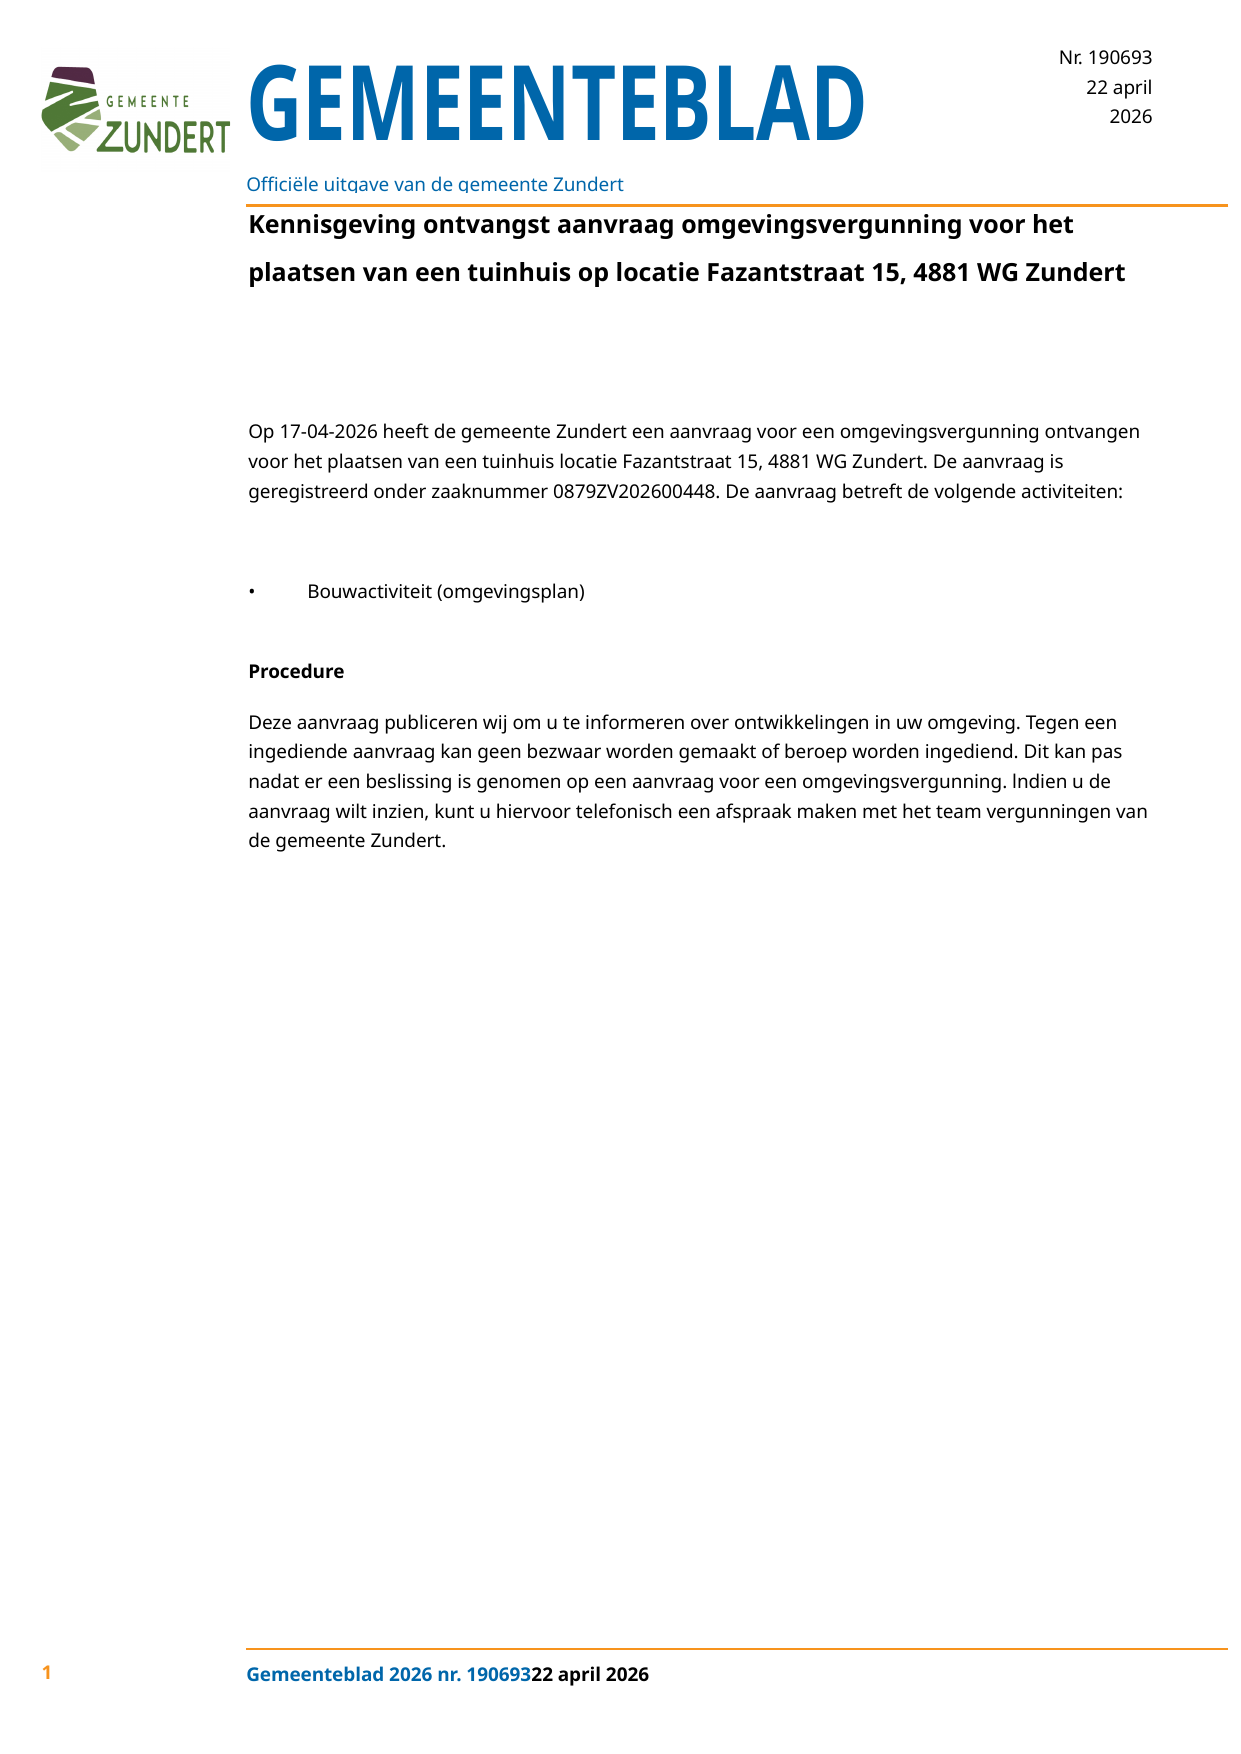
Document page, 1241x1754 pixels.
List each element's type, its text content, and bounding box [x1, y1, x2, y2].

text Kennisgeving ontvangst aanvraag omgevingsvergunning voor het plaatsen van een tuinhuis op locatie Fazantstraat 15, 4881 WG Zundert [248, 207, 1152, 288]
picture [41, 47, 231, 172]
text Procedure [248, 659, 1152, 684]
text Deze aanvraag publiceren wij om u te informeren over ontwikkelingen in uw omgeving. Tegen een ingediende aanvraag kan geen bezwaar worden gemaakt of beroep worden ingediend. Dit kan pas nadat er een beslissing is genomen op een aanvraag voor een omgevingsvergunning. lndien u de aanvraag wilt inzien, kunt u hiervoor telefonisch een afspraak maken met het team vergunningen van de gemeente Zundert. [248, 709, 1152, 853]
list Bouwactiviteit (omgevingsplan) [248, 579, 1152, 604]
text Op 17-04-2026 heeft de gemeente Zundert een aanvraag voor een omgevingsvergunning ontvangen voor het plaatsen van een tuinhuis locatie Fazantstraat 15, 4881 WG Zundert. De aanvraag is geregistreerd onder zaaknummer 0879ZV202600448. De aanvraag betreft de volgende activiteiten: [248, 419, 1152, 504]
